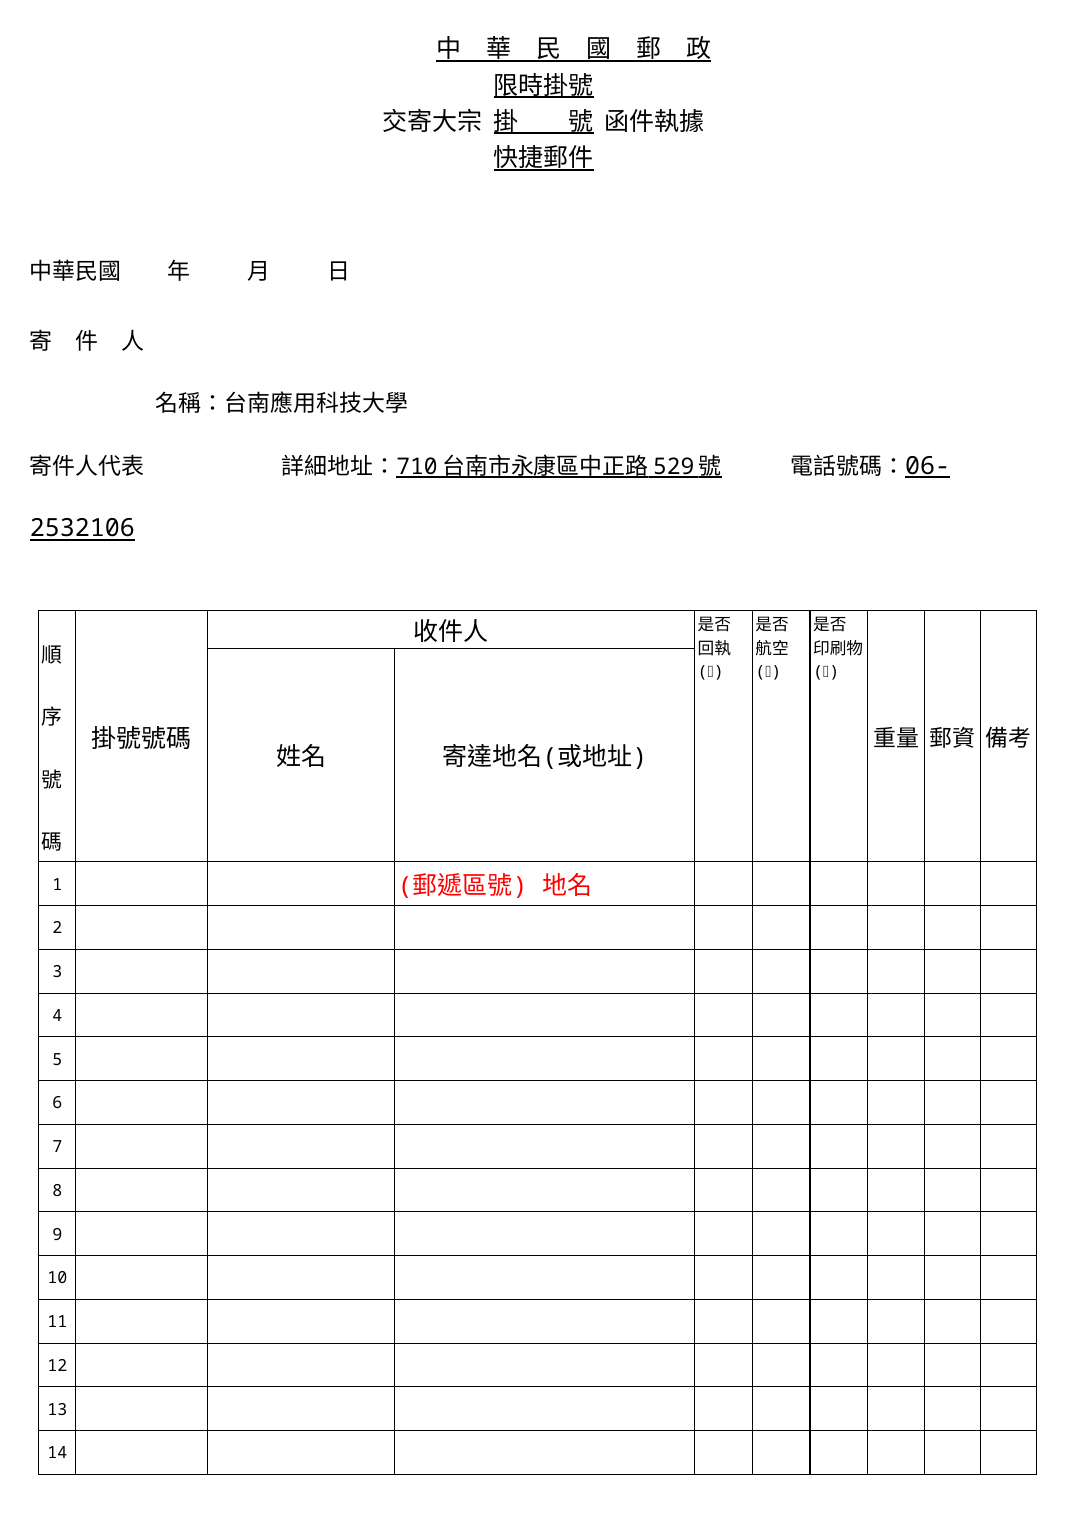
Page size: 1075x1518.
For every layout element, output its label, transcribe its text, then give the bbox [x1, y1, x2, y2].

table_cell [695, 1212, 752, 1255]
table_cell [208, 862, 394, 905]
table_cell [811, 1169, 867, 1211]
table_cell [981, 1431, 1036, 1474]
table_cell 4 [39, 994, 75, 1036]
table_cell [753, 906, 809, 949]
table_cell [395, 994, 694, 1036]
table_cell [811, 1387, 867, 1430]
table_cell [811, 1081, 867, 1124]
table_cell [811, 1125, 867, 1167]
table_cell [811, 1212, 867, 1255]
table_cell [76, 1037, 207, 1080]
text 快捷郵件 [382, 138, 764, 174]
table_cell [76, 994, 207, 1036]
table_cell [925, 1169, 980, 1211]
table_cell [695, 1125, 752, 1167]
table_cell [981, 1125, 1036, 1167]
table_cell [695, 994, 752, 1036]
table_header 郵資 [925, 611, 980, 861]
table_cell [76, 1256, 207, 1299]
text 中 華 民 國 郵 政 [382, 29, 764, 65]
table_cell [981, 1169, 1036, 1211]
table_header 掛號號碼 [76, 611, 207, 861]
table_cell [76, 1125, 207, 1167]
table_cell [811, 1344, 867, 1386]
table_cell [925, 862, 980, 905]
table_cell [981, 1300, 1036, 1342]
table_cell [925, 906, 980, 949]
table_header 是否 航空 () [753, 611, 809, 861]
table_cell [925, 1212, 980, 1255]
table_cell [981, 1212, 1036, 1255]
table_cell [753, 862, 809, 905]
table_cell (郵遞區號) 地名 [395, 862, 694, 905]
table_cell [868, 862, 924, 905]
table_cell [208, 950, 394, 992]
table_cell [395, 1037, 694, 1080]
table_cell 姓名 [208, 649, 394, 861]
table_cell [208, 1081, 394, 1124]
table_cell 11 [39, 1300, 75, 1342]
table_cell [76, 862, 207, 905]
table_cell [753, 1300, 809, 1342]
table_cell [811, 1300, 867, 1342]
table_cell [981, 906, 1036, 949]
table_cell [395, 1081, 694, 1124]
table_cell 5 [39, 1037, 75, 1080]
table_cell [753, 950, 809, 992]
table_cell [395, 1125, 694, 1167]
table_cell [208, 994, 394, 1036]
table_cell [868, 906, 924, 949]
table_header 順序 號碼 [39, 611, 75, 861]
table_cell [868, 950, 924, 992]
table_cell [76, 1169, 207, 1211]
text 寄件人代表 詳細地址：710台南市永康區中正路529號 電話號碼：06-2532106 [29, 423, 1045, 548]
table_cell [395, 1256, 694, 1299]
table_cell [925, 1037, 980, 1080]
table_cell [395, 1169, 694, 1211]
table_cell 14 [39, 1431, 75, 1474]
table_cell [395, 1300, 694, 1342]
table_cell [208, 1431, 394, 1474]
table_header 備考 [981, 611, 1036, 861]
table_cell [868, 1344, 924, 1386]
table_cell [395, 906, 694, 949]
table_cell [753, 1256, 809, 1299]
table_cell [695, 950, 752, 992]
table_cell [753, 1125, 809, 1167]
table_cell [981, 1256, 1036, 1299]
table_cell [753, 1081, 809, 1124]
table_cell [868, 1037, 924, 1080]
table_cell [76, 1212, 207, 1255]
text 交寄大宗 掛 號 函件執據 [382, 101, 764, 138]
table_cell [695, 1387, 752, 1430]
table_cell [753, 1387, 809, 1430]
table_cell [925, 1300, 980, 1342]
table_cell [753, 1169, 809, 1211]
table_cell [868, 994, 924, 1036]
table_cell [753, 1431, 809, 1474]
table_cell [395, 1344, 694, 1386]
table_cell [868, 1212, 924, 1255]
table_cell [76, 1387, 207, 1430]
text 名稱：台南應用科技大學 [29, 360, 1045, 423]
table_cell 寄達地名(或地址) [395, 649, 694, 861]
table_cell [868, 1300, 924, 1342]
table_cell [925, 1431, 980, 1474]
table_cell [695, 1344, 752, 1386]
table_cell 13 [39, 1387, 75, 1430]
table_cell [981, 862, 1036, 905]
table_header 是否 回執 () [695, 611, 752, 861]
table_cell [868, 1081, 924, 1124]
table_cell [208, 1387, 394, 1430]
table_cell [208, 1169, 394, 1211]
table_cell 1 [39, 862, 75, 905]
table_cell [76, 1300, 207, 1342]
table_cell [925, 950, 980, 992]
table_cell [208, 1300, 394, 1342]
text 限時掛號 [382, 65, 764, 101]
table_header 是否 印刷物() [811, 611, 867, 861]
table_cell [208, 906, 394, 949]
table_cell [695, 1300, 752, 1342]
table_cell [868, 1169, 924, 1211]
table_header 收件人 [208, 611, 694, 647]
table_cell [868, 1125, 924, 1167]
table_cell [208, 1212, 394, 1255]
table_cell [868, 1431, 924, 1474]
table_cell [76, 906, 207, 949]
table_cell [811, 994, 867, 1036]
table_cell [395, 1431, 694, 1474]
text 中華民國 年 月 日 [29, 228, 1045, 290]
table_cell [925, 1125, 980, 1167]
table_cell [981, 994, 1036, 1036]
table_cell [395, 1212, 694, 1255]
table_cell [811, 950, 867, 992]
table_cell [76, 950, 207, 992]
text 寄 件 人 [29, 298, 1045, 360]
table_cell [753, 1344, 809, 1386]
table_cell [208, 1037, 394, 1080]
table_cell [76, 1431, 207, 1474]
table_cell [395, 950, 694, 992]
table_cell [76, 1081, 207, 1124]
table_cell [925, 1344, 980, 1386]
table_cell [925, 1387, 980, 1430]
table_cell 9 [39, 1212, 75, 1255]
table_cell [981, 950, 1036, 992]
table_cell [981, 1037, 1036, 1080]
table_cell [208, 1256, 394, 1299]
table_cell [981, 1344, 1036, 1386]
table_cell [868, 1256, 924, 1299]
table_cell [753, 994, 809, 1036]
table_cell 2 [39, 906, 75, 949]
table_cell [811, 1256, 867, 1299]
table_cell [753, 1212, 809, 1255]
table_cell 10 [39, 1256, 75, 1299]
table_cell [811, 862, 867, 905]
table_cell [76, 1344, 207, 1386]
table_cell [811, 1431, 867, 1474]
table_cell [753, 1037, 809, 1080]
table_cell [208, 1125, 394, 1167]
table_cell [695, 1037, 752, 1080]
table_cell [695, 1431, 752, 1474]
table_header 重量 [868, 611, 924, 861]
table_cell [811, 906, 867, 949]
table_cell [695, 1081, 752, 1124]
table_cell [695, 862, 752, 905]
table_cell 7 [39, 1125, 75, 1167]
table_cell [925, 1081, 980, 1124]
table_cell 12 [39, 1344, 75, 1386]
table_cell [981, 1387, 1036, 1430]
table_cell [925, 1256, 980, 1299]
table_cell [395, 1387, 694, 1430]
table_cell [811, 1037, 867, 1080]
table_cell 3 [39, 950, 75, 992]
table_cell [868, 1387, 924, 1430]
table_cell [925, 994, 980, 1036]
table_cell [695, 906, 752, 949]
table_cell [695, 1256, 752, 1299]
table_cell 6 [39, 1081, 75, 1124]
table_cell 8 [39, 1169, 75, 1211]
table_cell [981, 1081, 1036, 1124]
table_cell [208, 1344, 394, 1386]
table_cell [695, 1169, 752, 1211]
